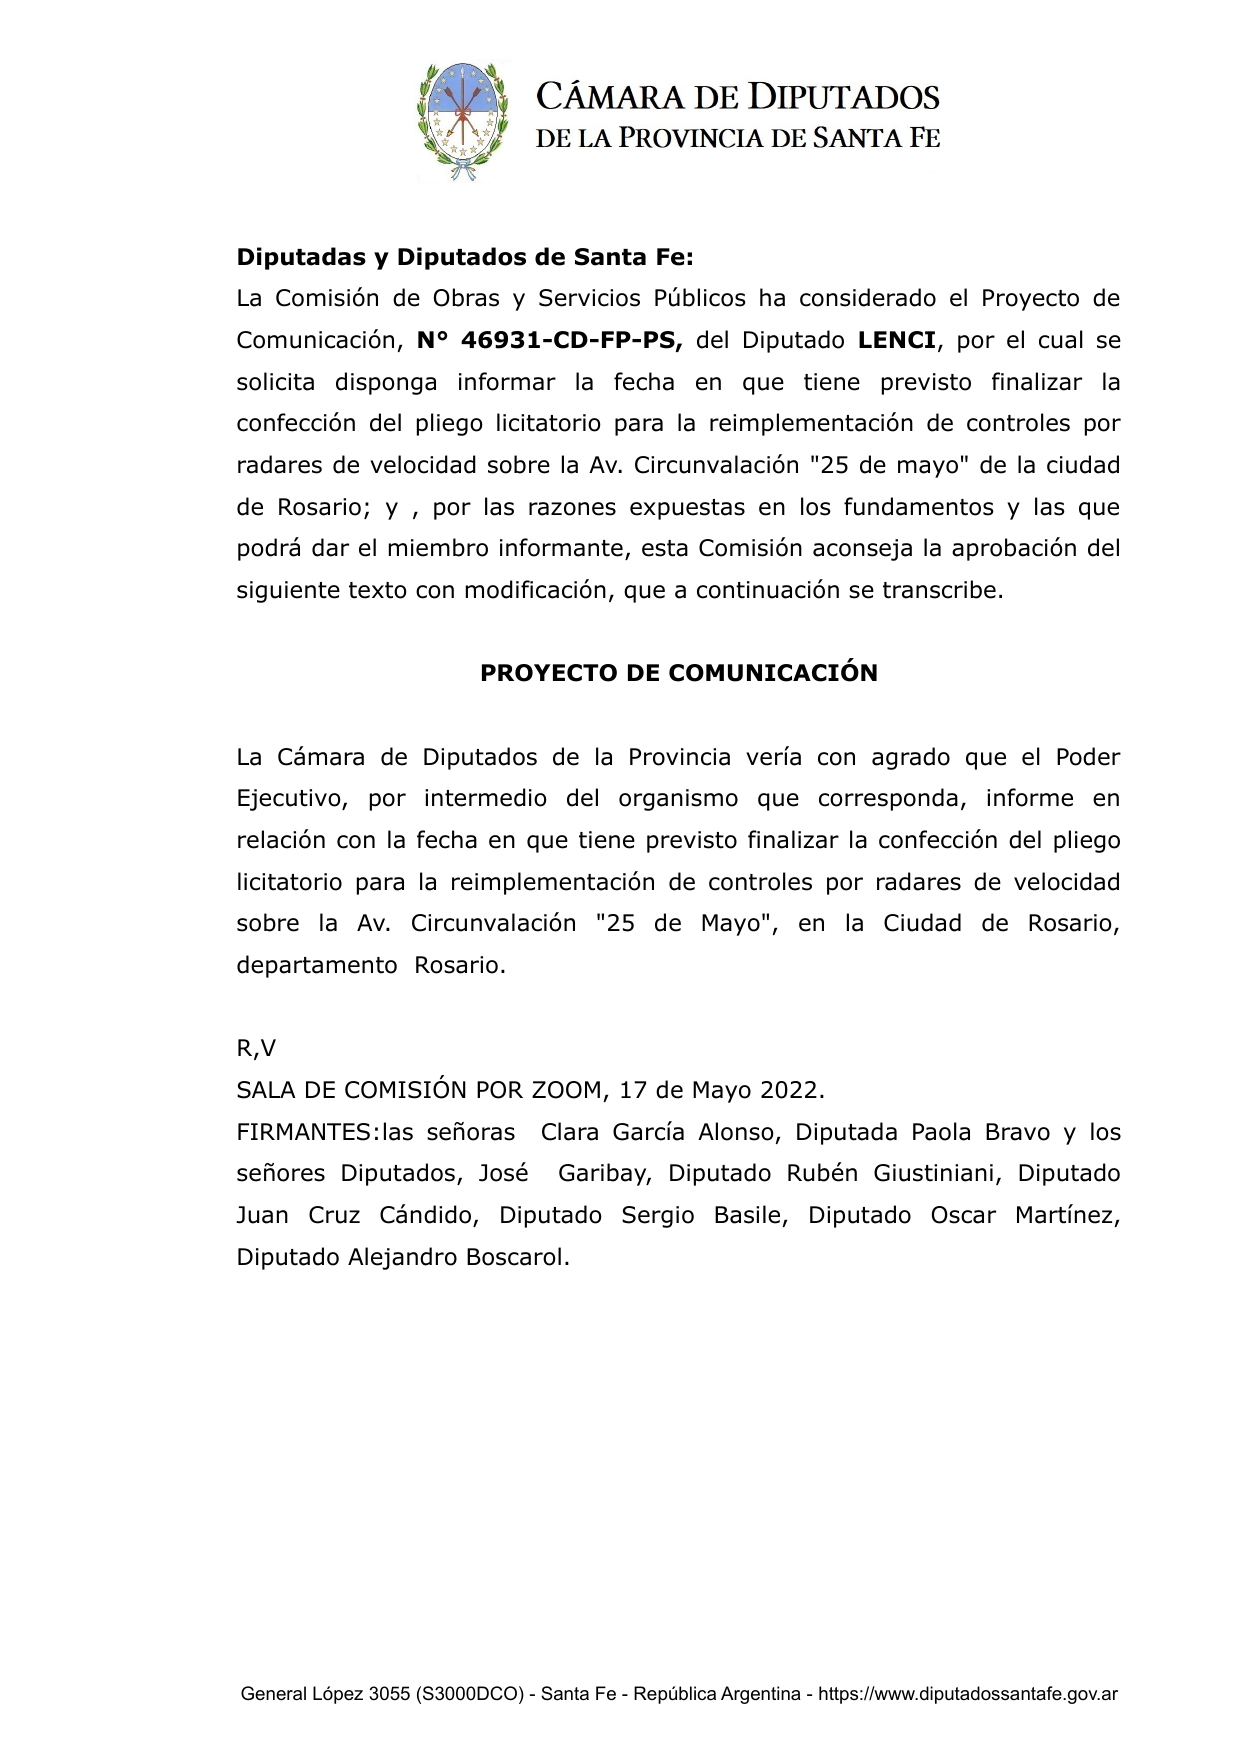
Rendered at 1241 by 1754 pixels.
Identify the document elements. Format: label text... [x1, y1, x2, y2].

text R,V [236, 1034, 1122, 1062]
picture [413, 59, 945, 183]
text FIRMANTES:las señoras Clara García Alonso, Diputada Paola Bravo y los señores Diputados, José Garibay, Diputado Rubén Giustiniani, Diputado Juan Cruz Cándido, Diputado Sergio Basile, Diputado Oscar Martínez, Diputado Alejandro Boscarol. [236, 1117, 1122, 1270]
text PROYECTO DE COMUNICACIÓN [236, 659, 1122, 687]
text SALA DE COMISIÓN POR ZOOM, 17 de Mayo 2022. [236, 1076, 1122, 1103]
text La Comisión de Obras y Servicios Públicos ha considerado el Proyecto de Comunicación, N° 46931-CD-FP-PS, del Diputado LENCI, por el cual se solicita disponga informar la fecha en que tiene previsto finalizar la confección del pliego licitatorio para la reimplementación de controles por radares de velocidad sobre la Av. Circunvalación "25 de mayo" de la ciudad de Rosario; y , por las razones expuestas en los fundamentos y las que podrá dar el miembro informante, esta Comisión aconseja la aprobación del siguiente texto con modificación, que a continuación se transcribe. [236, 284, 1122, 603]
text La Cámara de Diputados de la Provincia vería con agrado que el Poder Ejecutivo, por intermedio del organismo que corresponda, informe en relación con la fecha en que tiene previsto finalizar la confección del pliego licitatorio para la reimplementación de controles por radares de velocidad sobre la Av. Circunvalación "25 de Mayo", en la Ciudad de Rosario, departamento Rosario. [236, 742, 1122, 978]
text Diputadas y Diputados de Santa Fe: [236, 242, 1122, 270]
